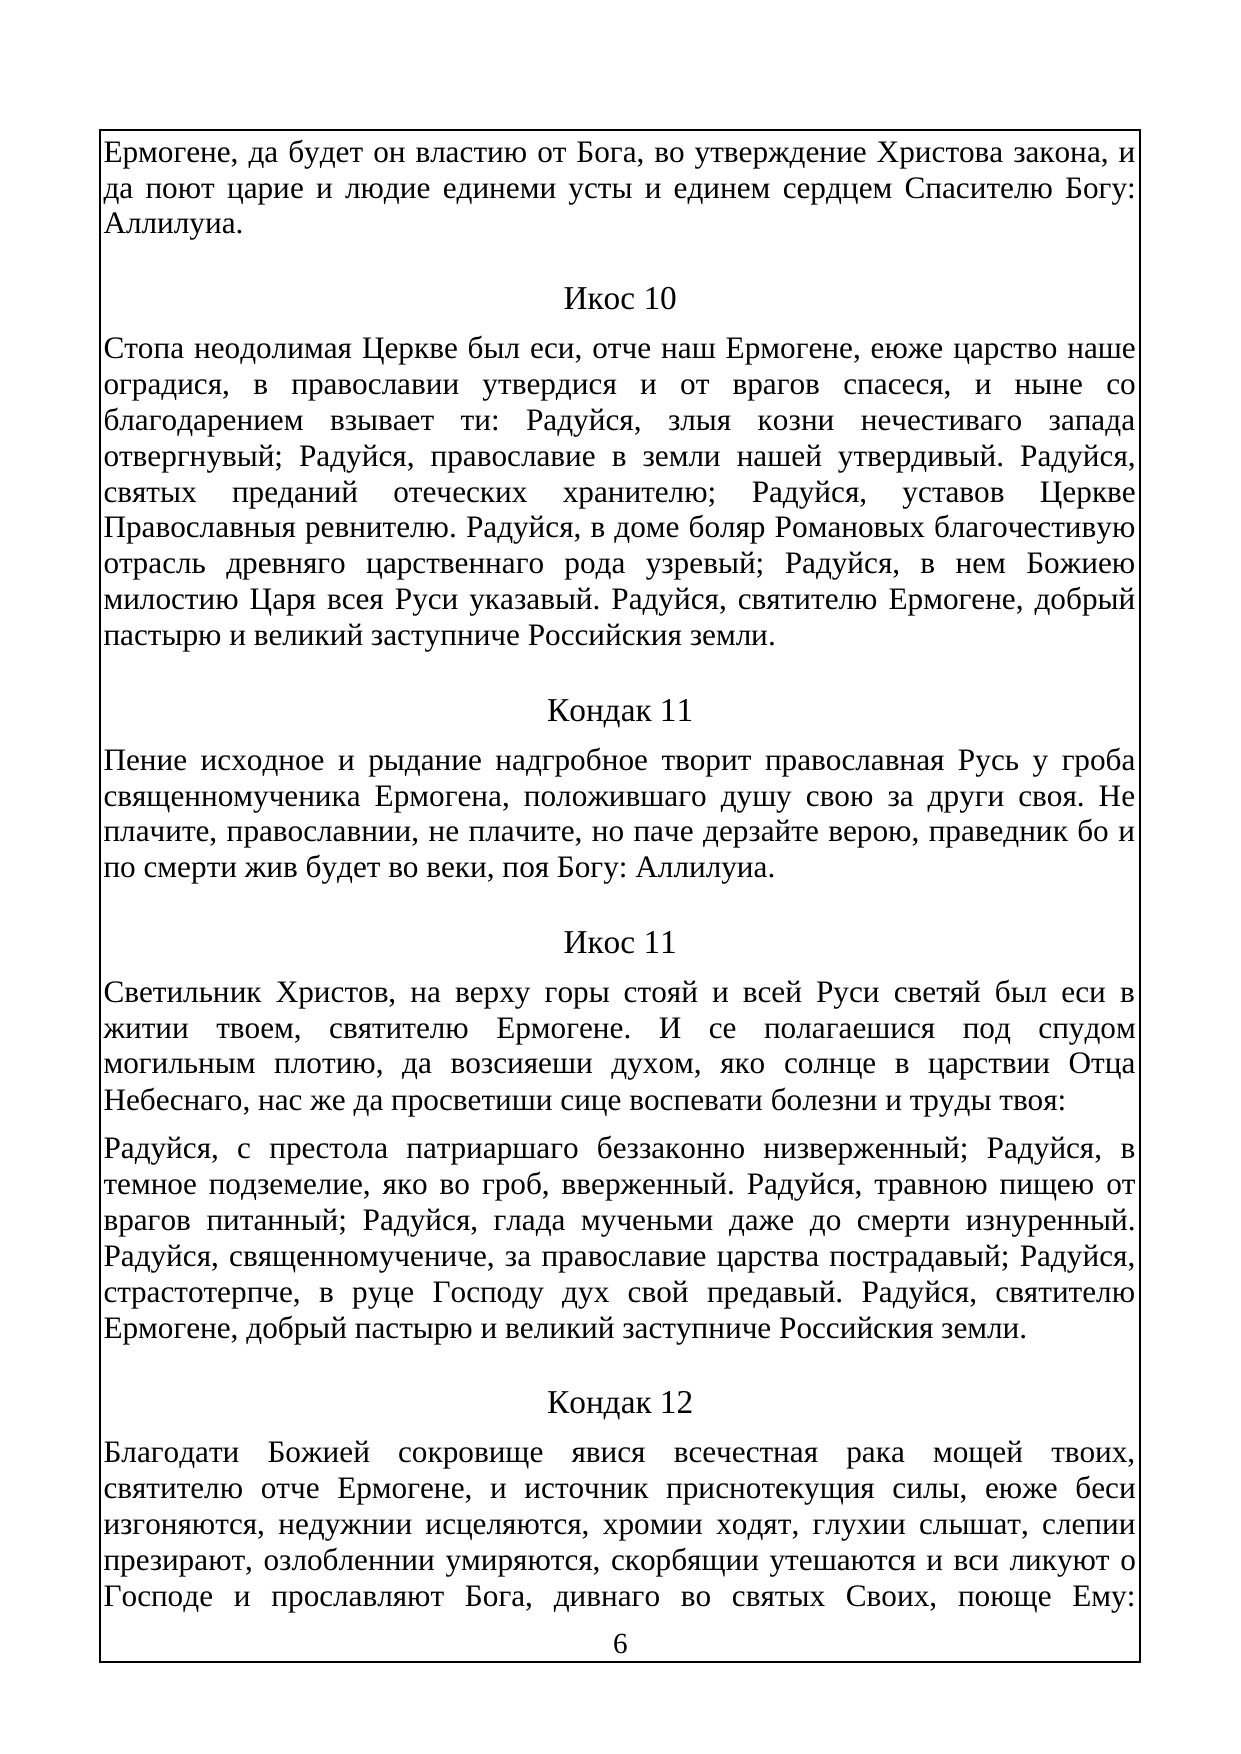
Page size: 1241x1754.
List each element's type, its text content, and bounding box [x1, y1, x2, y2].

text Радуйся, с престола патриаршаго беззаконно низверженный; Радуйся, в темное подземелие, яко во гроб, вверженный. Радуйся, травною пищею от врагов питанный; Радуйся, глада мученьми даже до смерти изнуренный. Радуйся, священномучениче, за православие царства пострадавый; Радуйся, страстотерпче, в руце Господу дух свой предавый. Радуйся, святителю Ермогене, добрый пастырю и великий заступниче Российския земли. [103, 1129, 1137, 1345]
text Пение исходное и рыдание надгробное творит православная Русь у гроба священномученика Ермогена, положившаго душу свою за други своя. Не плачите, православнии, не плачите, но паче дерзайте верою, праведник бо и по смерти жив будет во веки, поя Богу: Аллилуиа. [103, 741, 1137, 884]
subtitle Кондак 11 [103, 690, 1137, 728]
text Благодати Божией сокровище явися всечестная рака мощей твоих, святителю отче Ермогене, и источник приснотекущия силы, еюже беси изгоняются, недужнии исцеляются, хромии ходят, глухии слышат, слепии презирают, озлобленнии умиряются, скорбящии утешаются и вси ликуют о Господе и прославляют Бога, дивнаго во святых Своих, поюще Ему: [103, 1433, 1137, 1613]
subtitle Икос 10 [103, 278, 1137, 317]
text Ермогене, да будет он властию от Бога, во утверждение Христова закона, и да поют царие и людие единеми усты и единем сердцем Спасителю Богу: Аллилуиа. [103, 133, 1137, 241]
subtitle Икос 11 [103, 922, 1137, 960]
subtitle Кондак 12 [103, 1382, 1137, 1421]
text Стопа неодолимая Церкве был еси, отче наш Ермогене, еюже царство наше оградися, в православии утвердися и от врагов спасеся, и ныне со благодарением взывает ти: Радуйся, злыя козни нечестиваго запада отвергнувый; Радуйся, православие в земли нашей утвердивый. Радуйся, святых преданий отеческих хранителю; Радуйся, уставов Церкве Православныя ревнителю. Радуйся, в доме боляр Романовых благочестивую отрасль древняго царственнаго рода узревый; Радуйся, в нем Божиею милостию Царя всея Руси указавый. Радуйся, святителю Ермогене, добрый пастырю и великий заступниче Российския земли. [103, 329, 1137, 652]
text Светильник Христов, на верху горы стояй и всей Руси светяй был еси в житии твоем, святителю Ермогене. И се полагаешися под спудом могильным плотию, да возсияеши духом, яко солнце в царствии Отца Небеснаго, нас же да просветиши сице воспевати болезни и труды твоя: [103, 973, 1137, 1117]
